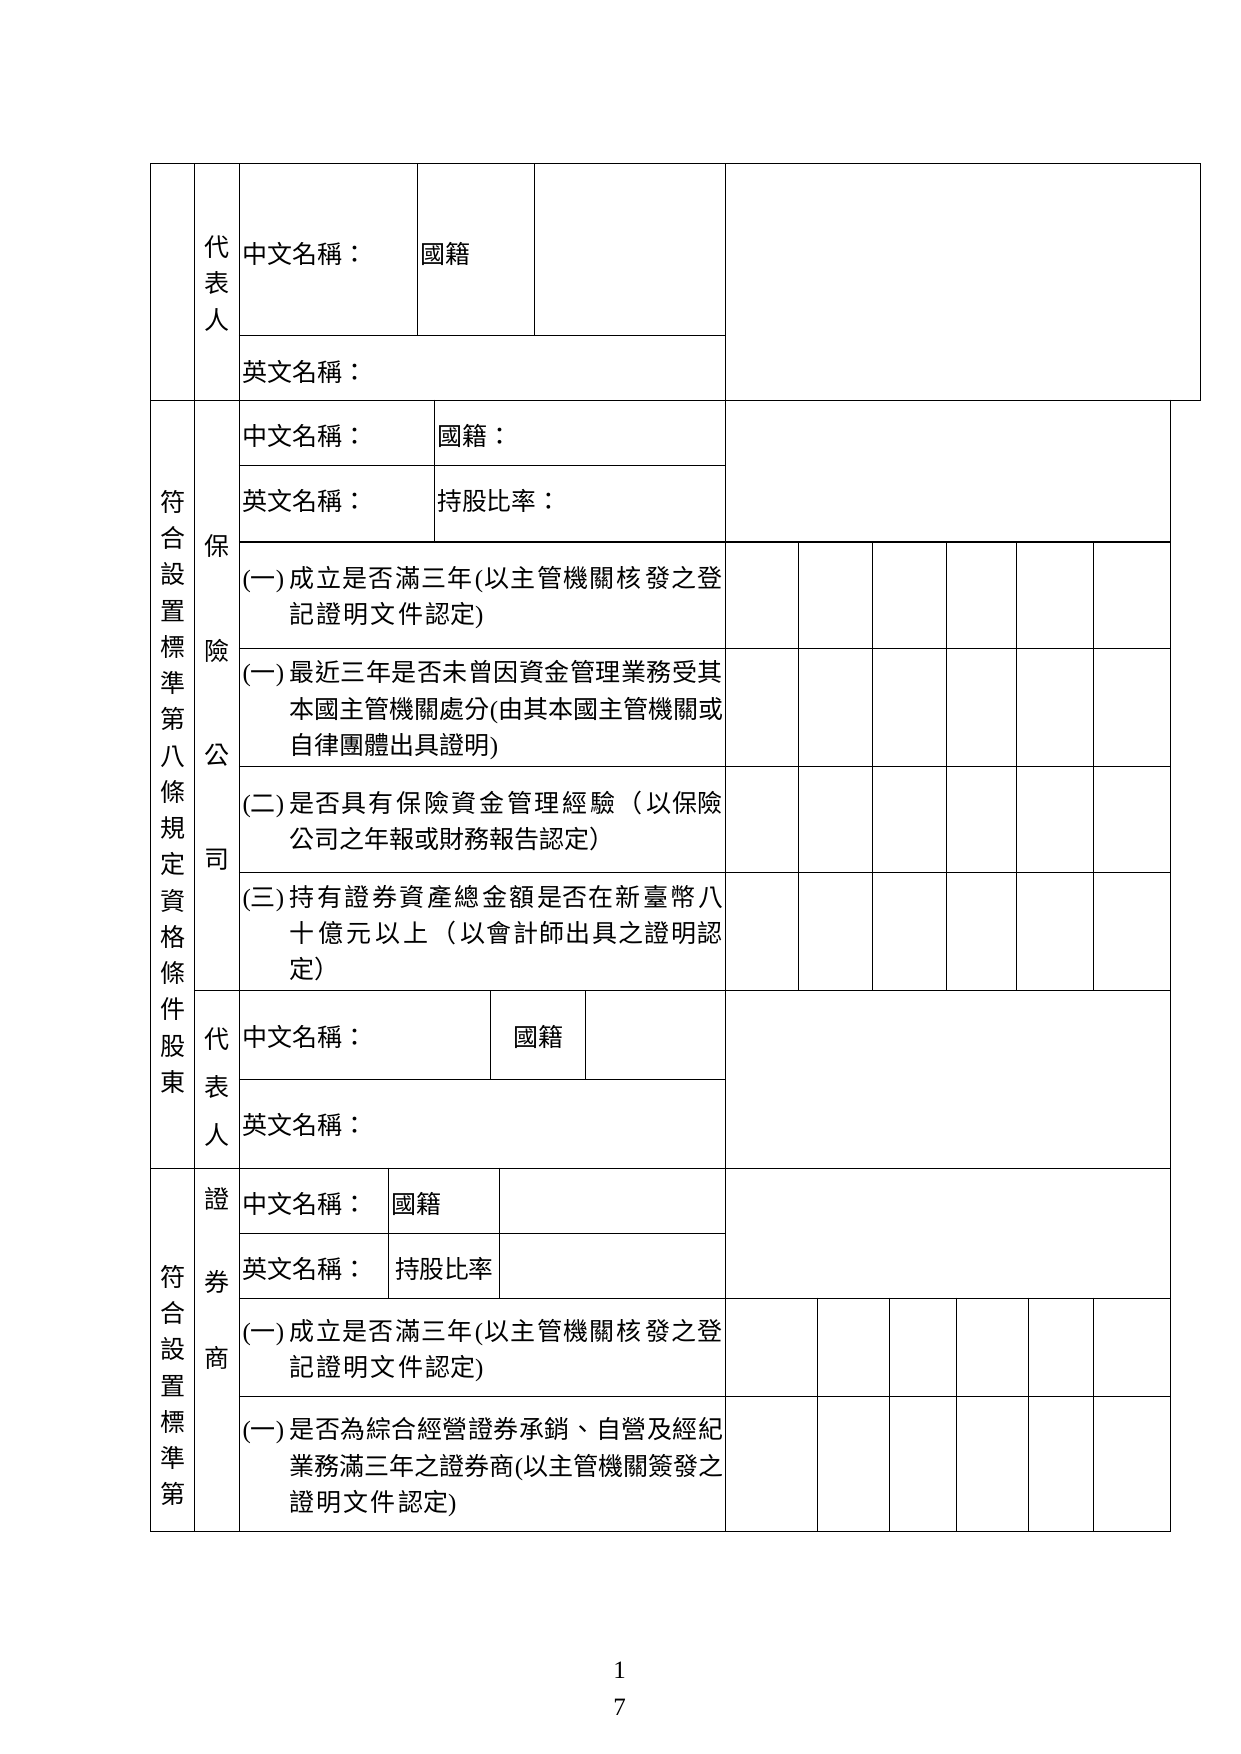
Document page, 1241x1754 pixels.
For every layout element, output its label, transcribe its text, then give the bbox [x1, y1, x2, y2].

table_cell [947, 767, 1016, 872]
table_cell [873, 543, 946, 648]
table_cell [726, 543, 798, 648]
table_cell [726, 649, 798, 766]
table_cell [586, 991, 725, 1079]
table_cell 國籍： [435, 401, 725, 464]
table_cell [873, 873, 946, 990]
table_cell [1094, 649, 1170, 766]
table_cell [1171, 1396, 1201, 1531]
table_cell 持有證券資產總金額是否在新臺幣八十億元以上（以會計師出具之證明認定） [240, 873, 725, 990]
table_cell 是否具有保險資金管理經驗（以保險公司之年報或財務報告認定） [240, 767, 725, 872]
table_cell 持股比率： [435, 466, 725, 541]
table_cell [1017, 767, 1093, 872]
table_cell [1171, 990, 1201, 1079]
table_cell 中文名稱： [240, 164, 417, 334]
table_cell [726, 767, 798, 872]
table_cell [1094, 873, 1170, 990]
table_cell 英文名稱： [240, 1234, 388, 1298]
table_cell [1171, 766, 1201, 872]
table_cell [726, 1299, 817, 1396]
table_cell [873, 767, 946, 872]
table_cell 英文名稱： [240, 466, 434, 541]
table_cell [1171, 541, 1201, 648]
table_cell [1017, 543, 1093, 648]
table_cell [726, 164, 1200, 399]
table_cell [726, 1169, 1170, 1298]
table_cell [1094, 1397, 1170, 1531]
table_cell [1171, 1233, 1201, 1298]
table_cell 成立是否滿三年(以主管機關核發之登記證明文件認定) [240, 543, 725, 648]
table_cell [1171, 401, 1201, 464]
table_cell [1094, 767, 1170, 872]
table_cell 最近三年是否未曾因資金管理業務受其本國主管機關處分(由其本國主管機關或自律團體出具證明) [240, 649, 725, 766]
table_cell 證 券 商 [195, 1169, 239, 1531]
table_cell [1094, 1299, 1170, 1396]
table_cell [890, 1397, 956, 1531]
table_cell [1171, 1079, 1201, 1168]
table_cell [957, 1299, 1028, 1396]
table_cell [726, 873, 798, 990]
table_cell [1017, 649, 1093, 766]
table_cell [799, 873, 872, 990]
table_cell [799, 649, 872, 766]
table_cell [1017, 873, 1093, 990]
table_cell [1171, 872, 1201, 990]
table_cell [1029, 1299, 1093, 1396]
table_cell 持股比率 [389, 1234, 499, 1298]
table_cell [1171, 1168, 1201, 1233]
table_cell 保 險 公 司 [195, 401, 239, 990]
table_cell [726, 401, 1170, 541]
table_cell 代表人 [195, 164, 239, 399]
table_cell [947, 873, 1016, 990]
table_cell [1094, 543, 1170, 648]
table_cell [1171, 1298, 1201, 1396]
table_cell 國籍 [491, 991, 585, 1079]
table_cell 中文名稱： [240, 991, 490, 1079]
table_cell [873, 649, 946, 766]
table_cell 中文名稱： [240, 401, 434, 464]
table_cell [947, 543, 1016, 648]
table_cell [726, 1397, 817, 1531]
table_cell [799, 543, 872, 648]
table_cell [500, 1234, 725, 1298]
table_cell [1029, 1397, 1093, 1531]
table_cell [500, 1169, 725, 1233]
table_cell [818, 1397, 889, 1531]
table_cell [1171, 648, 1201, 766]
table_cell 國籍 [389, 1169, 499, 1233]
table_cell 符合設置標準第 [151, 1169, 194, 1531]
table_cell 國籍 [418, 164, 534, 334]
table_cell [151, 164, 194, 399]
table_cell [947, 649, 1016, 766]
table_cell 代表人 [195, 991, 239, 1168]
table_cell 英文名稱： [240, 336, 725, 399]
table_cell [890, 1299, 956, 1396]
table_cell [957, 1397, 1028, 1531]
table_cell 英文名稱： [240, 1080, 725, 1168]
table_cell [818, 1299, 889, 1396]
table_cell 成立是否滿三年(以主管機關核發之登記證明文件認定) [240, 1299, 725, 1396]
table_cell 符合設置標準第八條規定資格條件股東 [151, 401, 194, 1168]
table_cell 中文名稱： [240, 1169, 388, 1233]
table_cell 是否為綜合經營證券承銷、自營及經紀業務滿三年之證券商(以主管機關簽發之證明文件認定) [240, 1397, 725, 1531]
table_cell [535, 164, 725, 334]
table_cell [726, 991, 1170, 1168]
table_cell [799, 767, 872, 872]
table_cell [1171, 465, 1201, 541]
